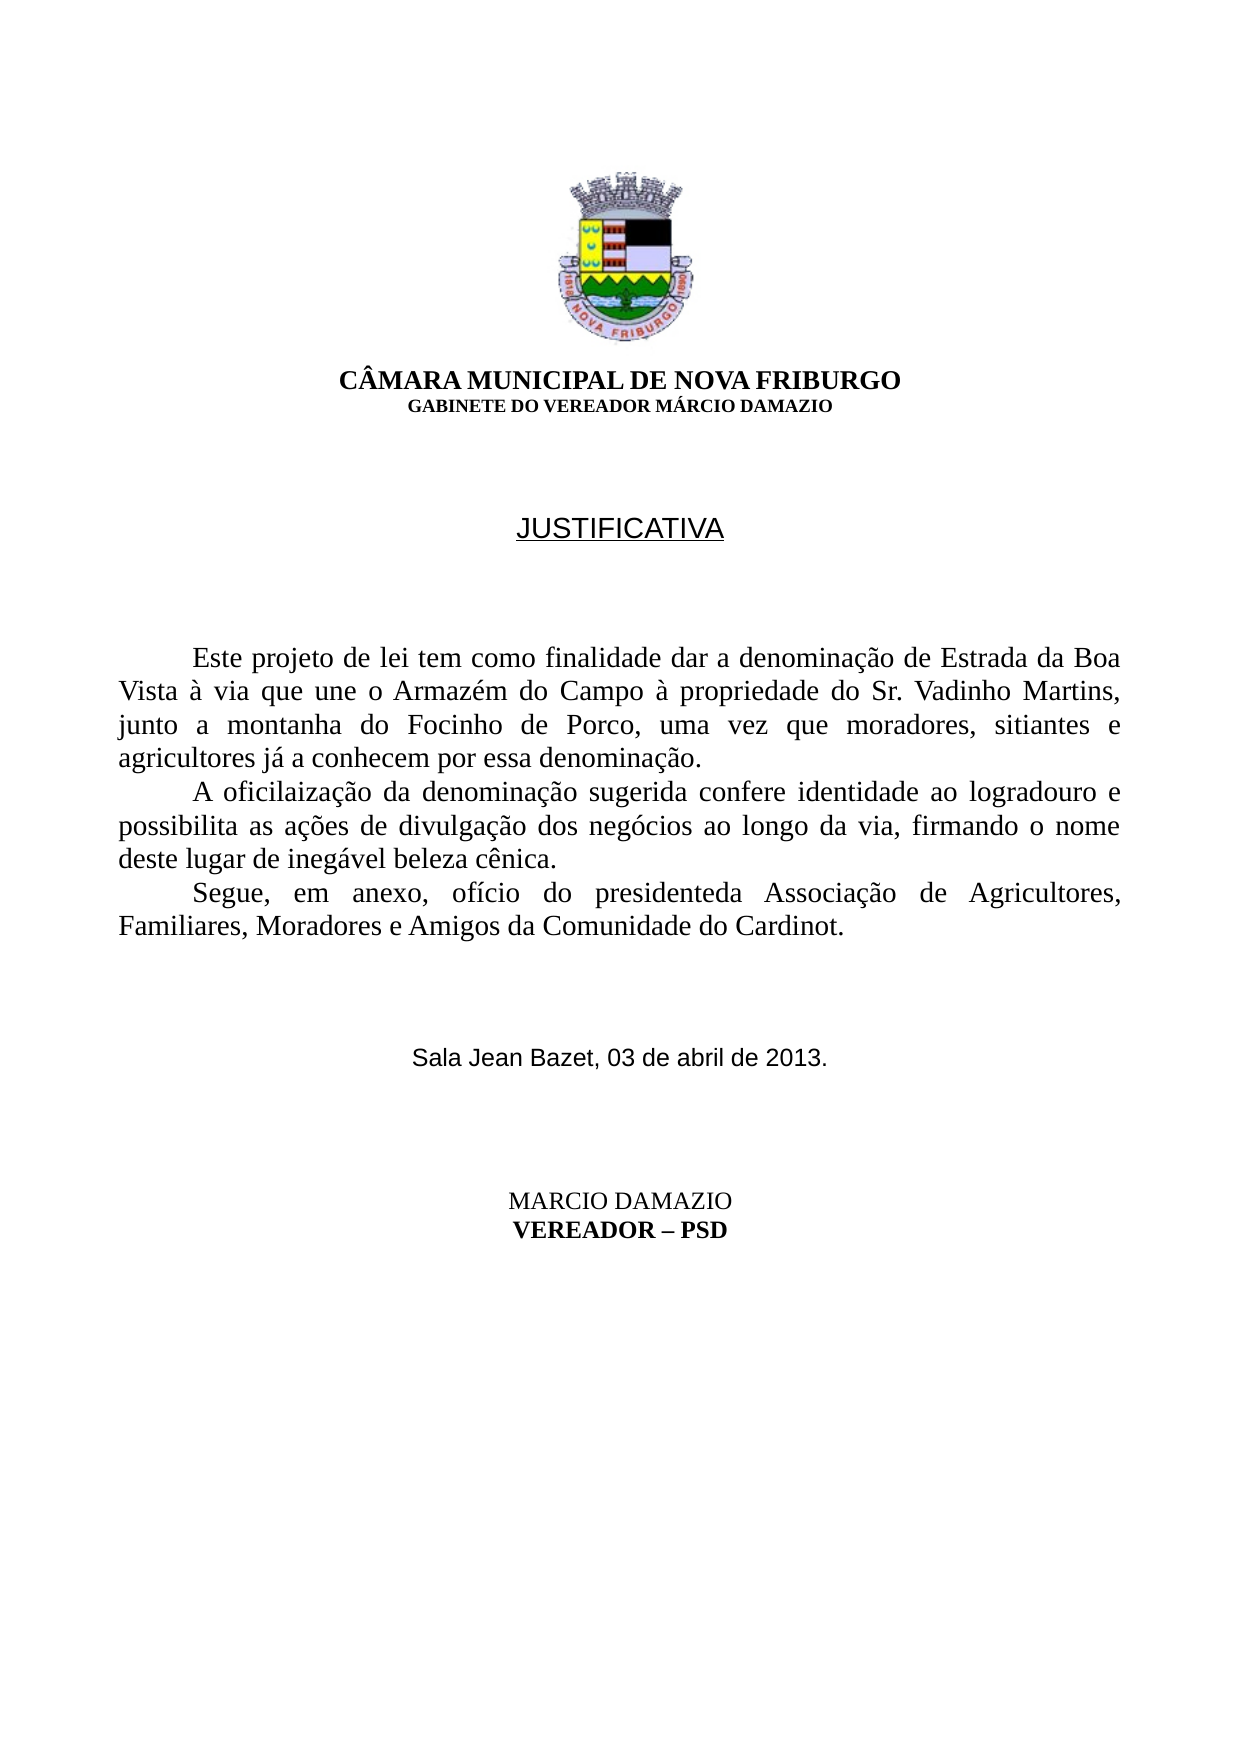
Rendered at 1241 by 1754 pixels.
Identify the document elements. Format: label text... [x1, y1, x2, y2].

text VEREADOR – PSD [118, 1215, 1122, 1244]
text Este projeto de lei tem como finalidade dar a denominação de Estrada da Boa Vista à via que une o Armazém do Campo à propriedade do Sr. Vadinho Martins, junto a montanha do Focinho de Porco, uma vez que moradores, sitiantes e agricultores já a conhecem por essa denominação. [118, 640, 1122, 774]
text CÂMARA MUNICIPAL DE NOVA FRIBURGO [118, 364, 1122, 395]
picture [537, 156, 703, 356]
text JUSTIFICATIVA [118, 511, 1122, 544]
text MARCIO DAMAZIO [118, 1186, 1122, 1215]
text Sala Jean Bazet, 03 de abril de 2013. [118, 1042, 1122, 1071]
text Segue, em anexo, ofício do presidenteda Associação de Agricultores, Familiares, Moradores e Amigos da Comunidade do Cardinot. [118, 875, 1122, 942]
text GABINETE DO VEREADOR MÁRCIO DAMAZIO [118, 395, 1122, 417]
text A oficilaização da denominação sugerida confere identidade ao logradouro e possibilita as ações de divulgação dos negócios ao longo da via, firmando o nome deste lugar de inegável beleza cênica. [118, 774, 1122, 875]
